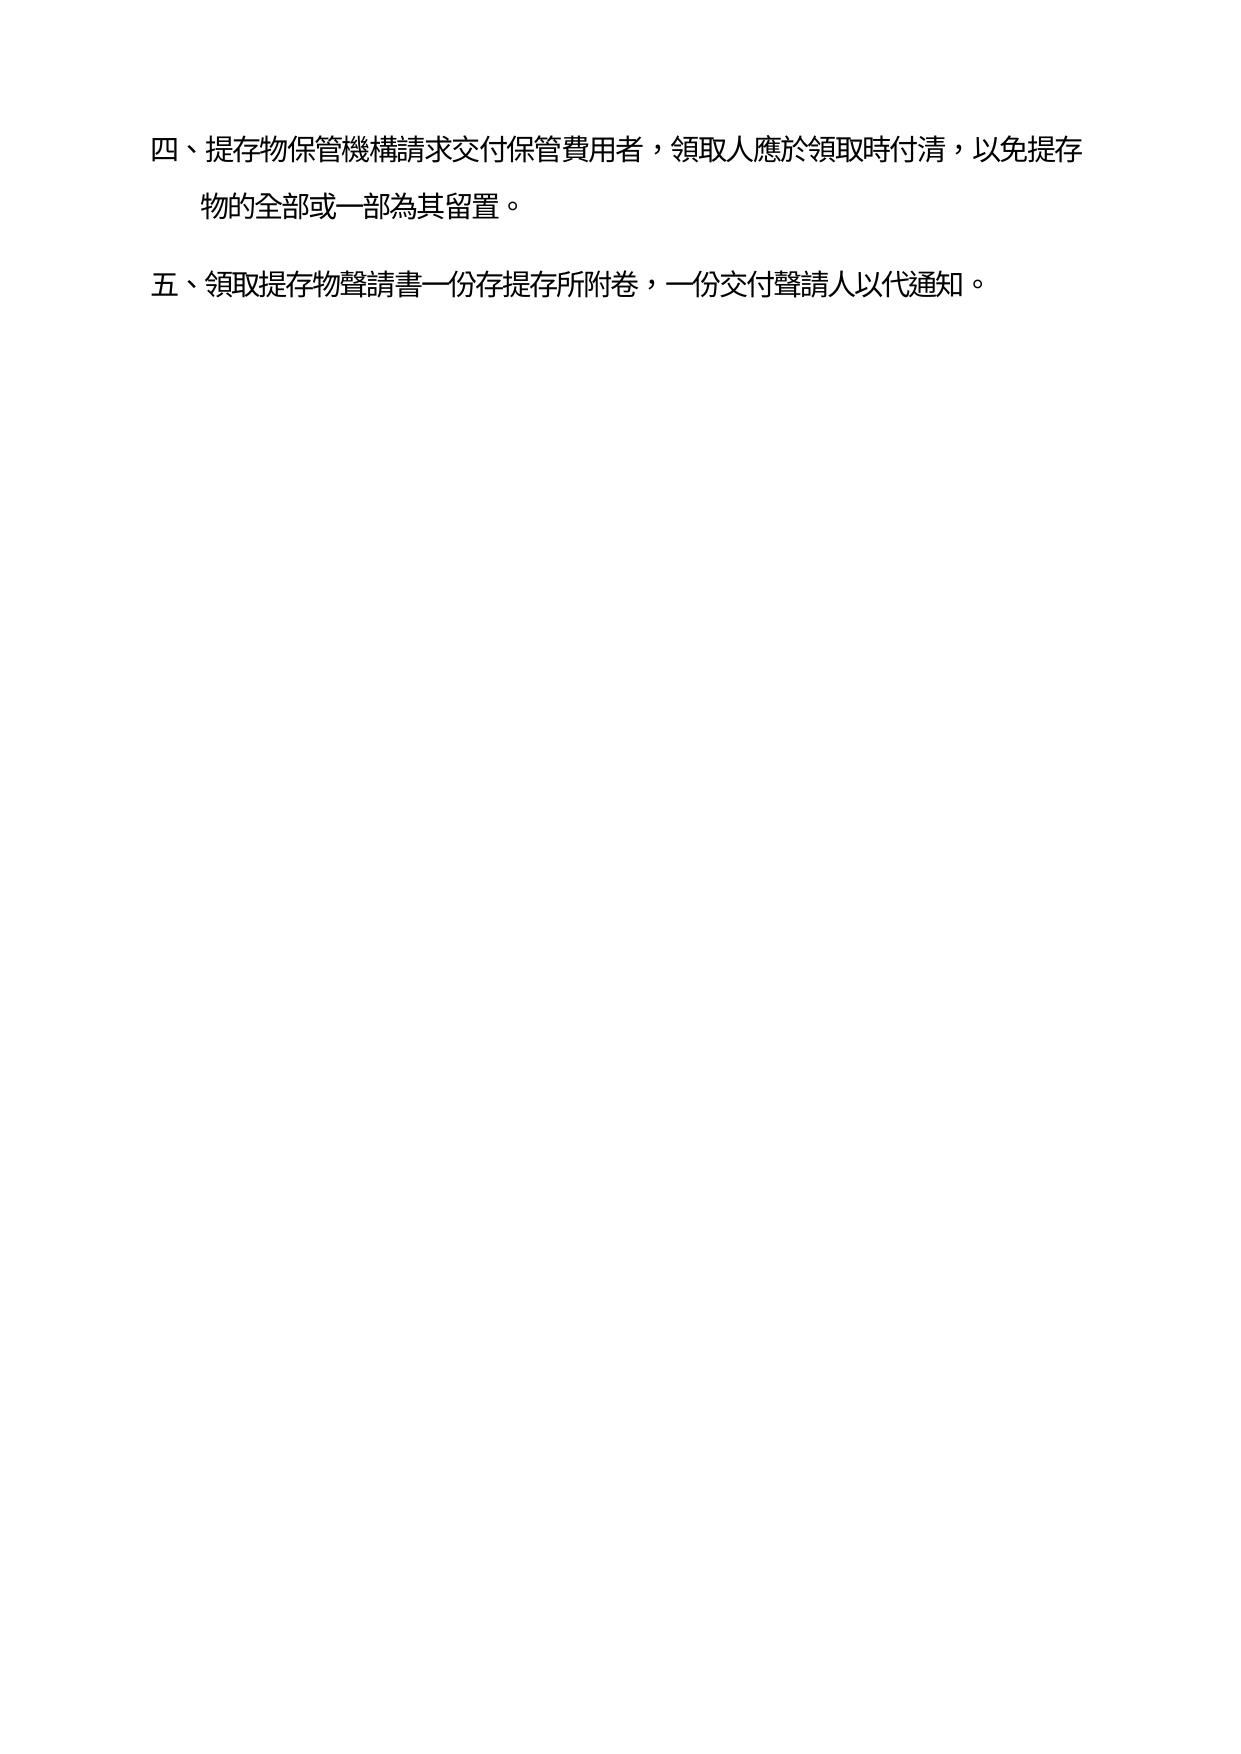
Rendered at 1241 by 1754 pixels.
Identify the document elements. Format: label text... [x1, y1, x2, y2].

text 五、領取提存物聲請書一份存提存所附卷，一份交付聲請人以代通知。 [150, 241, 1090, 304]
text 四、提存物保管機構請求交付保管費用者，領取人應於領取時付清，以免提存物的全部或一部為其留置。 [150, 127, 1084, 226]
